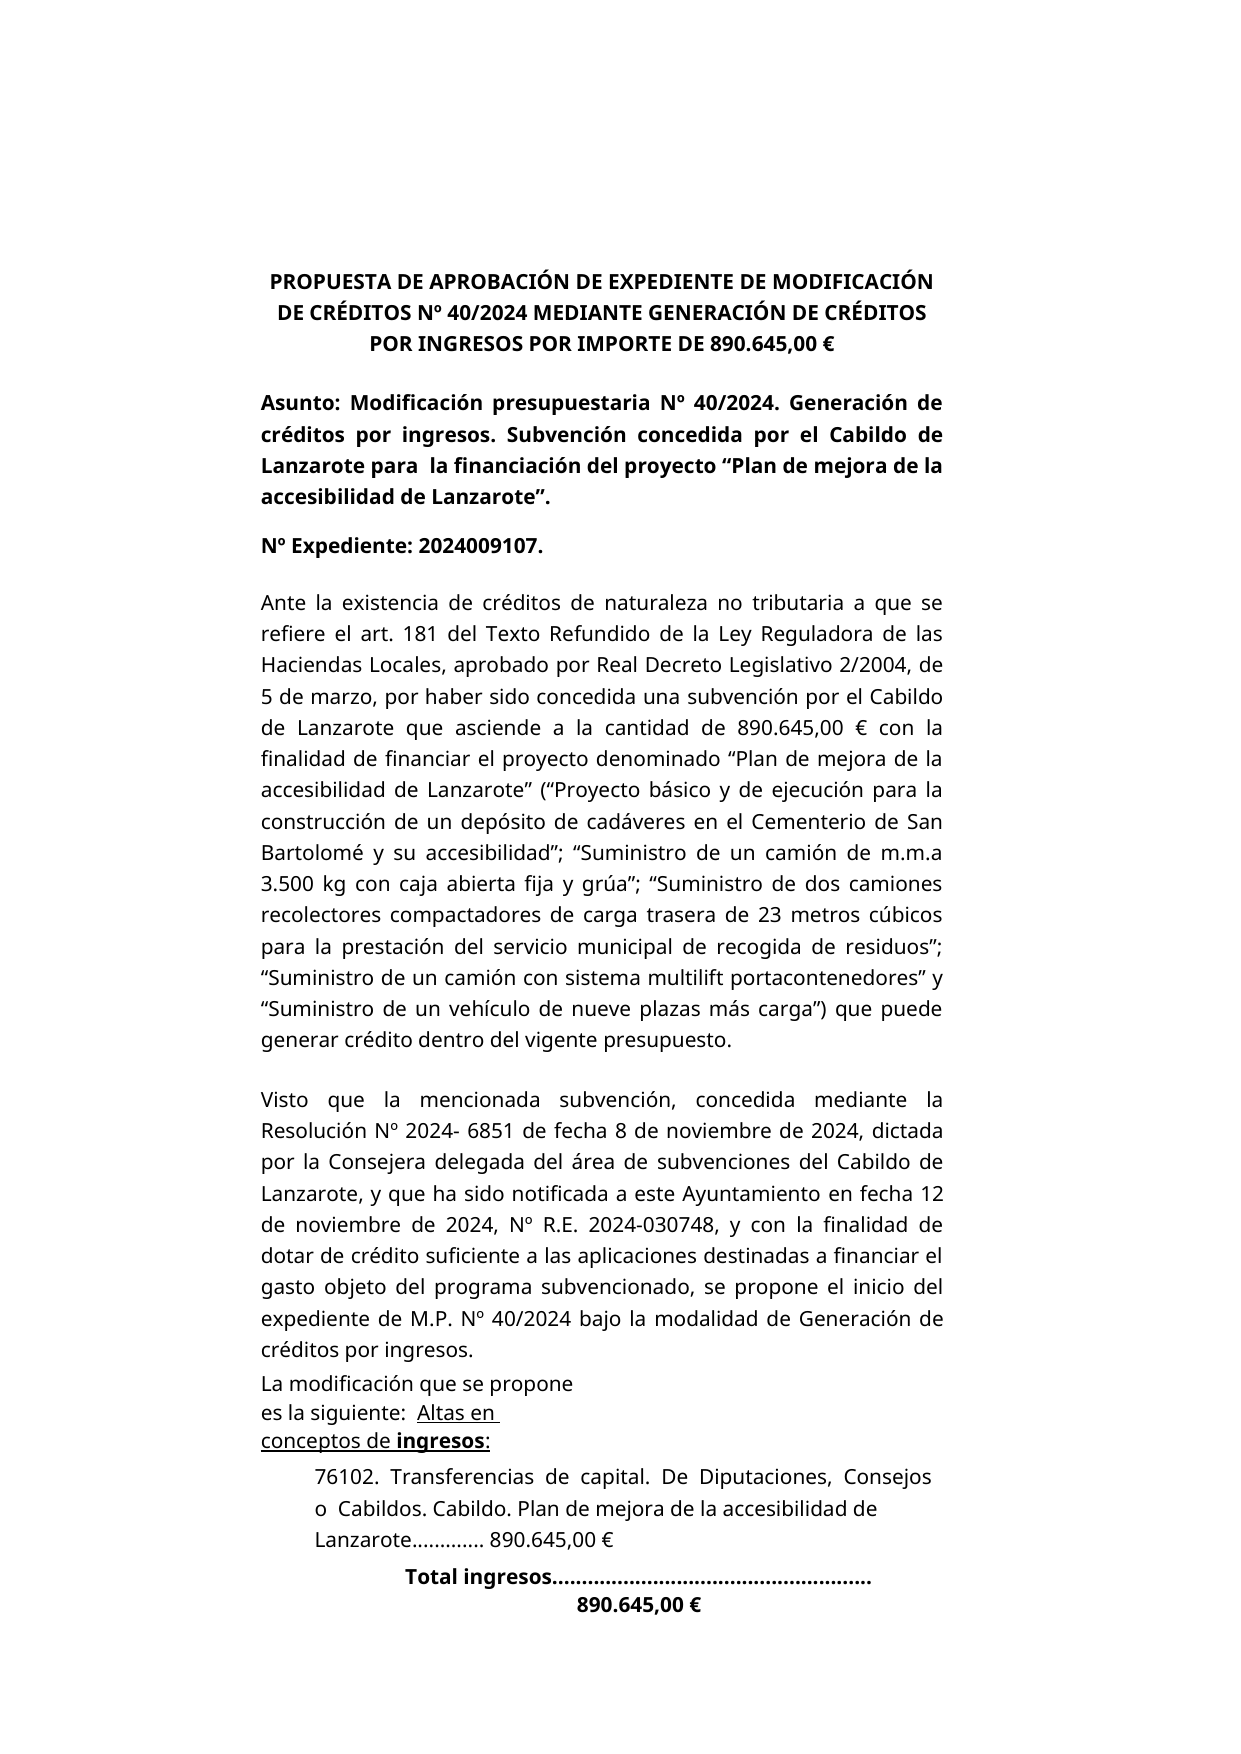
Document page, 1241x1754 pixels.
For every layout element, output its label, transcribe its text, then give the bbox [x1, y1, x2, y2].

text Ante la existencia de créditos de naturaleza no tributaria a que se refiere el art. 181 del Texto Refundido de la Ley Reguladora de las Haciendas Locales, aprobado por Real Decreto Legislativo 2/2004, de 5 de marzo, por haber sido concedida una subvención por el Cabildo de Lanzarote que asciende a la cantidad de 890.645,00 € con la finalidad de financiar el proyecto denominado “Plan de mejora de la accesibilidad de Lanzarote” (“Proyecto básico y de ejecución para la construcción de un depósito de cadáveres en el Cementerio de San Bartolomé y su accesibilidad”; “Suministro de un camión de m.m.a 3.500 kg con caja abierta fija y grúa”; “Suministro de dos camiones recolectores compactadores de carga trasera de 23 metros cúbicos para la prestación del servicio municipal de recogida de residuos”; “Suministro de un camión con sistema multilift portacontenedores” y “Suministro de un vehículo de nueve plazas más carga”) que puede generar crédito dentro del vigente presupuesto. [261, 588, 944, 1054]
text Asunto: Modificación presupuestaria Nº 40/2024. Generación de créditos por ingresos. Subvención concedida por el Cabildo de Lanzarote para la financiación del proyecto “Plan de mejora de la accesibilidad de Lanzarote”. [261, 388, 943, 511]
text PROPUESTA DE APROBACIÓN DE EXPEDIENTE DE MODIFICACIÓN DE CRÉDITOS Nº 40/2024 MEDIANTE GENERACIÓN DE CRÉDITOS POR INGRESOS POR IMPORTE DE 890.645,00 € [260, 267, 943, 358]
text Nº Expediente: 2024009107. [261, 531, 1122, 559]
text 76102. Transferencias de capital. De Diputaciones, Consejos o Cabildos. Cabildo. Plan de mejora de la accesibilidad de Lanzarote............. 890.645,00 € [314, 1462, 949, 1553]
text La modificación que se propone es la siguiente: Altas en conceptos de ingresos: [261, 1369, 595, 1454]
text Visto que la mencionada subvención, concedida mediante la Resolución Nº 2024- 6851 de fecha 8 de noviembre de 2024, dictada por la Consejera delegada del área de subvenciones del Cabildo de Lanzarote, y que ha sido notificada a este Ayuntamiento en fecha 12 de noviembre de 2024, Nº R.E. 2024-030748, y con la finalidad de dotar de crédito suficiente a las aplicaciones destinadas a financiar el gasto objeto del programa subvencionado, se propone el inicio del expediente de M.P. Nº 40/2024 bajo la modalidad de Generación de créditos por ingresos. [261, 1085, 944, 1363]
text Total ingresos...................................................... 890.645,00 € [386, 1562, 891, 1619]
